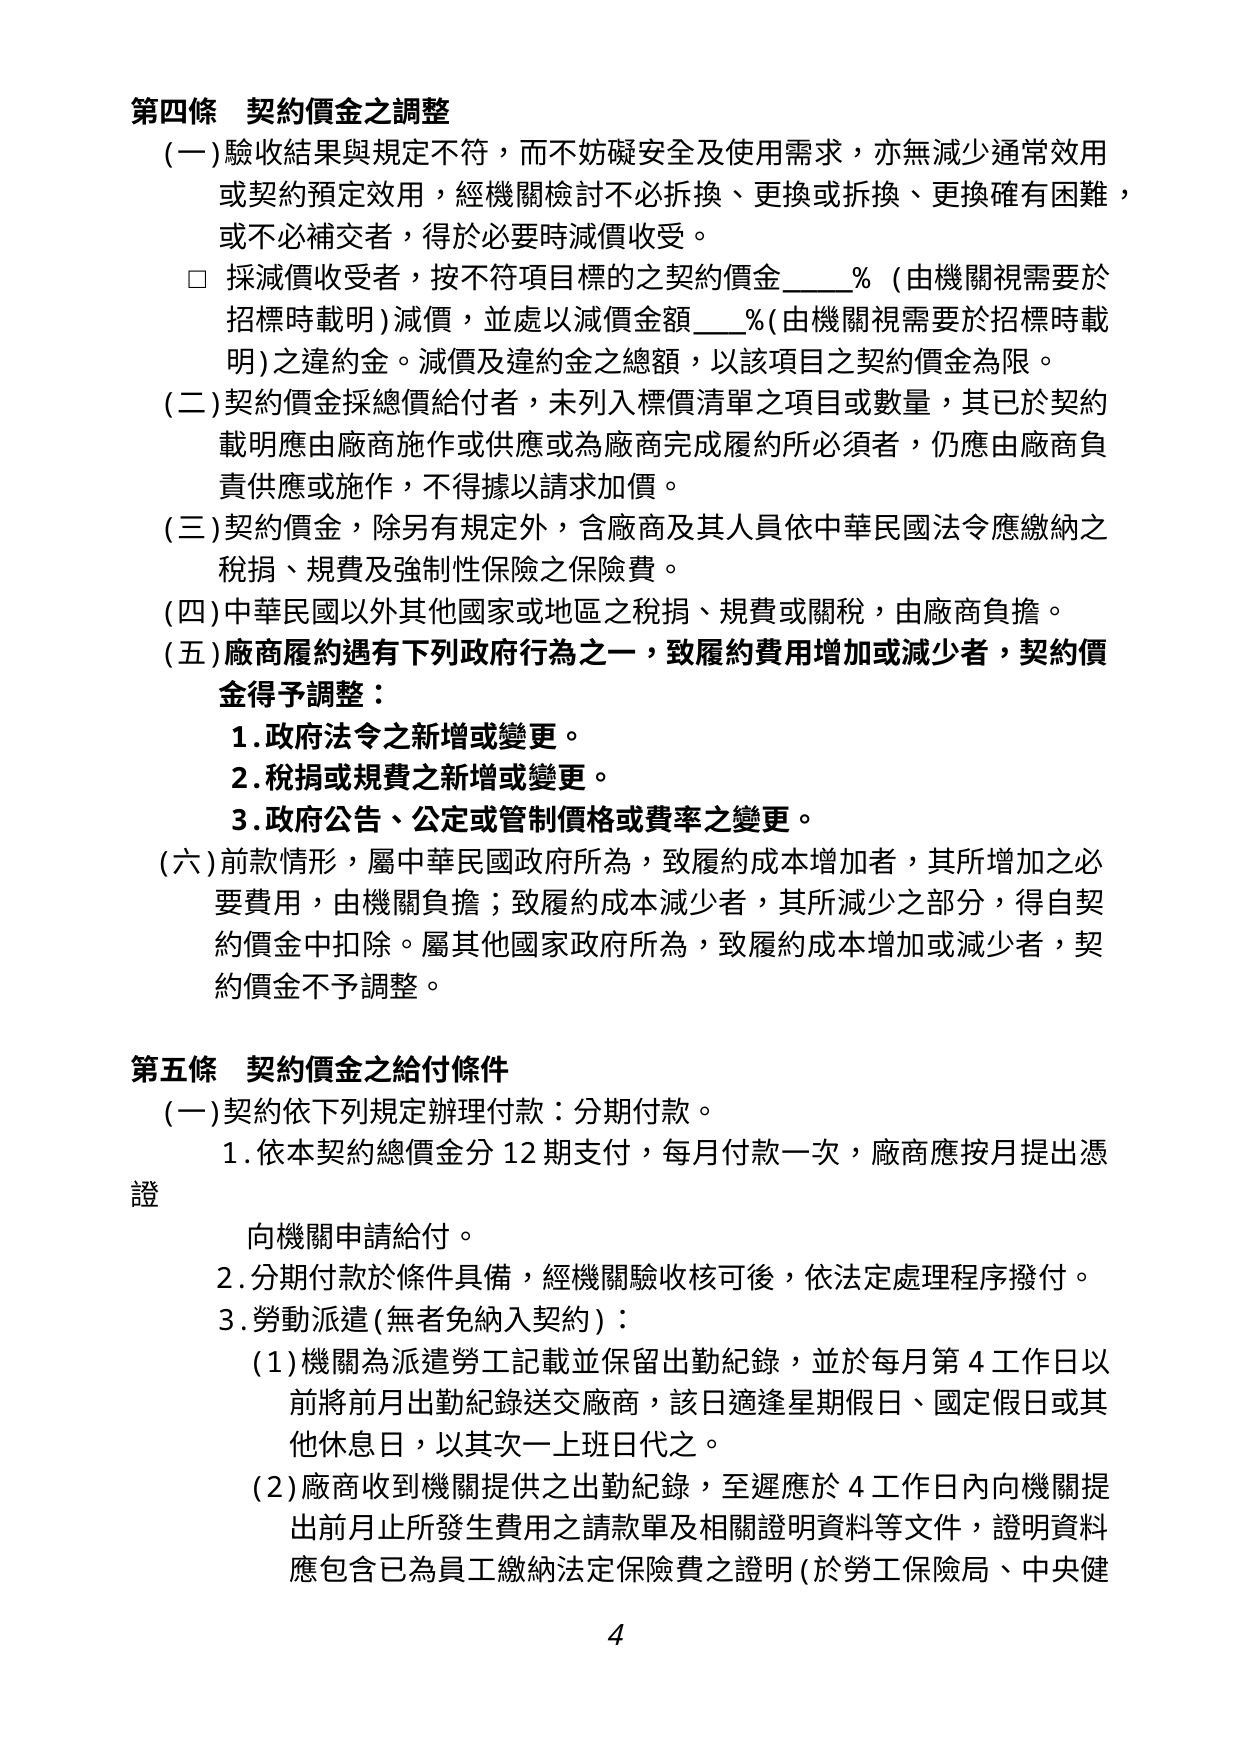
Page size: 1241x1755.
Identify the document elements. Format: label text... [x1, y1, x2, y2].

text (四)中華民國以外其他國家或地區之稅捐、規費或關稅，由廠商負擔。 [159, 589, 1110, 630]
text (五)廠商履約遇有下列政府行為之一，致履約費用增加或減少者，契約價金得予調整： [159, 630, 1110, 714]
text 向機關申請給付。 [130, 1214, 1110, 1255]
text 2.稅捐或規費之新增或變更。 [230, 755, 1104, 797]
text (六)前款情形，屬中華民國政府所為，致履約成本增加者，其所增加之必要費用，由機關負擔；致履約成本減少者，其所減少之部分，得自契約價金中扣除。屬其他國家政府所為，致履約成本增加或減少者，契約價金不予調整。 [155, 839, 1104, 1005]
text 2.分期付款於條件具備，經機關驗收核可後，依法定處理程序撥付。 [142, 1255, 1110, 1297]
list 採減價收受者，按不符項目標的之契約價金____% (由機關視需要於招標時載明)減價，並處以減價金額___%(由機關視需要於招標時載明)之違約金。減價及違約金之總額，以該項目之契約價金為限。 [188, 255, 1110, 380]
text 3.勞動派遣(無者免納入契約)： [130, 1297, 1110, 1339]
text (三)契約價金，除另有規定外，含廠商及其人員依中華民國法令應繳納之稅捐、規費及強制性保險之保險費。 [159, 505, 1110, 589]
text (一)驗收結果與規定不符，而不妨礙安全及使用需求，亦無減少通常效用或契約預定效用，經機關檢討不必拆換、更換或拆換、更換確有困難，或不必補交者，得於必要時減價收受。 [159, 130, 1110, 255]
text 1.依本契約總價金分12期支付，每月付款一次，廠商應按月提出憑證 [130, 1130, 1110, 1214]
text 第五條 契約價金之給付條件 [130, 1047, 1110, 1089]
text 3.政府公告、公定或管制價格或費率之變更。 [230, 797, 1104, 839]
text (二)契約價金採總價給付者，未列入標價清單之項目或數量，其已於契約載明應由廠商施作或供應或為廠商完成履約所必須者，仍應由廠商負責供應或施作，不得據以請求加價。 [159, 380, 1110, 505]
text 第四條 契約價金之調整 [130, 89, 1110, 130]
text (一)契約依下列規定辦理付款：分期付款。 [159, 1089, 1110, 1130]
text (1)機關為派遣勞工記載並保留出勤紀錄，並於每月第4工作日以前將前月出勤紀錄送交廠商，該日適逢星期假日、國定假日或其他休息日，以其次一上班日代之。 [248, 1339, 1110, 1464]
text (2)廠商收到機關提供之出勤紀錄，至遲應於4工作日內向機關提出前月止所發生費用之請款單及相關證明資料等文件，證明資料應包含已為員工繳納法定保險費之證明(於勞工保險局、中央健 [248, 1464, 1110, 1589]
text 1.政府法令之新增或變更。 [230, 714, 1104, 755]
